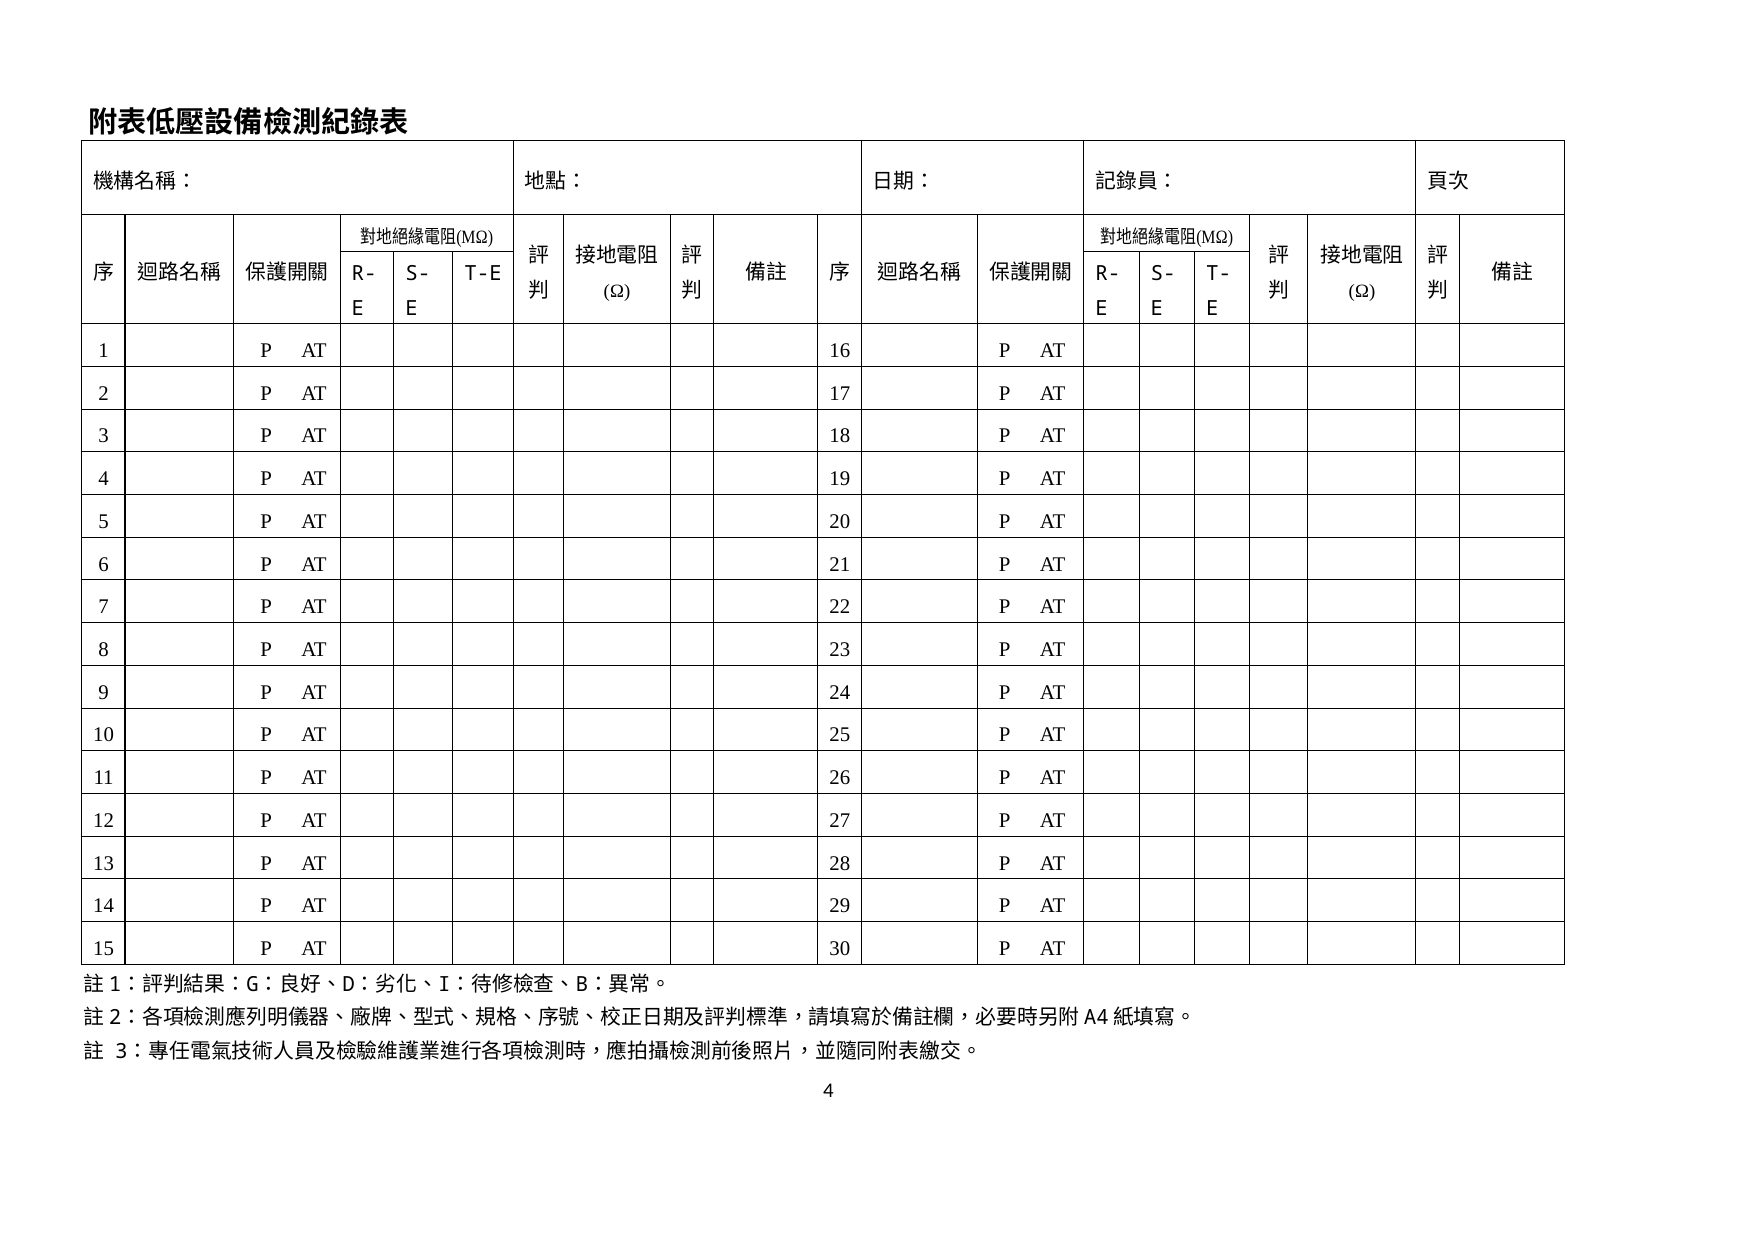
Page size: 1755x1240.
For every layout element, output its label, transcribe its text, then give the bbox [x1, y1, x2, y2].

table_cell 2 [82, 367, 124, 408]
table_cell [564, 794, 670, 836]
table_cell P AT [978, 709, 1083, 750]
table_cell [564, 410, 670, 451]
table_cell P AT [234, 452, 340, 494]
table_cell [1460, 709, 1564, 750]
table_cell [862, 879, 977, 921]
text 註1：評判結果：G：良好、D：劣化、I：待修檢查、B：異常。 [34, 965, 1627, 998]
table_cell [1140, 324, 1194, 366]
table_cell [394, 452, 452, 494]
table_cell [514, 367, 563, 408]
table_cell 10 [82, 709, 124, 750]
table_cell [1416, 666, 1459, 707]
table_cell [862, 623, 977, 665]
table_cell [1460, 495, 1564, 537]
table_cell [1416, 751, 1459, 793]
table_cell 16 [818, 324, 861, 366]
table_cell [341, 324, 393, 366]
table_cell 27 [818, 794, 861, 836]
table_cell 8 [82, 623, 124, 665]
table_cell [1308, 538, 1415, 579]
table_cell [1250, 580, 1307, 622]
table_cell S-E [1140, 252, 1194, 323]
table_cell [862, 324, 977, 366]
table_cell 評判 [671, 215, 713, 323]
table_cell [671, 324, 713, 366]
table_cell [126, 410, 233, 451]
table_cell [862, 538, 977, 579]
table_cell P AT [978, 495, 1083, 537]
table_cell [453, 410, 513, 451]
table_cell P AT [234, 666, 340, 707]
table_cell [714, 751, 817, 793]
table_cell [1140, 666, 1194, 707]
table_cell 30 [818, 922, 861, 964]
table_cell P AT [234, 580, 340, 622]
table_cell [714, 410, 817, 451]
table_cell [1460, 367, 1564, 408]
table_cell [1460, 837, 1564, 878]
table_cell 評判 [514, 215, 563, 323]
table_cell [453, 922, 513, 964]
table_cell [1140, 922, 1194, 964]
table_cell [564, 367, 670, 408]
table_cell 對地絕緣電阻(MΩ) [1084, 215, 1249, 251]
table_cell [714, 538, 817, 579]
table_cell R-E [1084, 252, 1139, 323]
table_cell [453, 794, 513, 836]
table_cell 6 [82, 538, 124, 579]
table_cell [1250, 666, 1307, 707]
table_cell 5 [82, 495, 124, 537]
table_cell [341, 794, 393, 836]
table_header 記錄員： [1084, 141, 1415, 214]
table_cell [1308, 837, 1415, 878]
table_cell [564, 879, 670, 921]
table_cell [394, 410, 452, 451]
table_cell P AT [978, 794, 1083, 836]
table_cell 13 [82, 837, 124, 878]
table_cell [862, 709, 977, 750]
table_cell [1140, 751, 1194, 793]
table_cell P AT [978, 837, 1083, 878]
table_cell P AT [234, 879, 340, 921]
table_cell [671, 367, 713, 408]
table_cell [126, 879, 233, 921]
table_cell [1195, 623, 1249, 665]
table_cell P AT [234, 709, 340, 750]
table_cell [1084, 538, 1139, 579]
table_cell [453, 452, 513, 494]
table_cell [1195, 922, 1249, 964]
table_cell 迴路名稱 [126, 215, 233, 323]
table_cell [1195, 879, 1249, 921]
table_cell [1195, 837, 1249, 878]
table_cell 迴路名稱 [862, 215, 977, 323]
table_cell [394, 495, 452, 537]
table_cell [671, 410, 713, 451]
table_cell [671, 452, 713, 494]
table_cell [862, 367, 977, 408]
table_cell [341, 922, 393, 964]
table_cell [126, 580, 233, 622]
table_cell [671, 580, 713, 622]
table_cell [1195, 751, 1249, 793]
table_cell [714, 452, 817, 494]
table_cell [1250, 495, 1307, 537]
table_cell [341, 452, 393, 494]
table_cell [1195, 538, 1249, 579]
table_cell [126, 538, 233, 579]
table_cell 備註 [714, 215, 817, 323]
table_cell [514, 410, 563, 451]
table_cell [714, 324, 817, 366]
table_cell [671, 922, 713, 964]
table_cell [1416, 410, 1459, 451]
table_cell [453, 580, 513, 622]
table_cell [1084, 794, 1139, 836]
table_cell [1308, 324, 1415, 366]
table_cell [126, 666, 233, 707]
table_cell [341, 495, 393, 537]
table_cell [1140, 452, 1194, 494]
table_cell [514, 324, 563, 366]
table_cell [1195, 495, 1249, 537]
table_cell [862, 495, 977, 537]
table_cell [1250, 623, 1307, 665]
table_cell [1084, 367, 1139, 408]
table_cell [1140, 580, 1194, 622]
table_cell [564, 623, 670, 665]
table_cell [394, 324, 452, 366]
table_cell [564, 709, 670, 750]
table_header 地點： [514, 141, 861, 214]
table_cell [714, 837, 817, 878]
table_cell [1250, 837, 1307, 878]
table_cell [514, 580, 563, 622]
table_cell P AT [234, 538, 340, 579]
table_cell 7 [82, 580, 124, 622]
table_cell [514, 538, 563, 579]
table_cell [453, 751, 513, 793]
table_cell [1084, 580, 1139, 622]
table_cell P AT [978, 879, 1083, 921]
table_cell [1308, 495, 1415, 537]
table_cell 評判 [1250, 215, 1307, 323]
table_cell [862, 410, 977, 451]
table_cell 29 [818, 879, 861, 921]
table_cell [671, 538, 713, 579]
table_cell [1195, 410, 1249, 451]
table_cell [1195, 367, 1249, 408]
table_cell [1460, 324, 1564, 366]
table_cell 11 [82, 751, 124, 793]
table_cell P AT [978, 452, 1083, 494]
table_cell [862, 580, 977, 622]
table_cell [1250, 452, 1307, 494]
table_cell [514, 709, 563, 750]
table_cell 對地絕緣電阻(MΩ) [341, 215, 513, 251]
table_cell [394, 580, 452, 622]
table_cell [564, 751, 670, 793]
table_cell [1084, 922, 1139, 964]
text 註2：各項檢測應列明儀器、廠牌、型式、規格、序號、校正日期及評判標準，請填寫於備註欄，必要時另附A4紙填寫。 [34, 998, 1627, 1031]
table_cell [126, 751, 233, 793]
table_cell [341, 538, 393, 579]
text 註 3：專任電氣技術人員及檢驗維護業進行各項檢測時，應拍攝檢測前後照片，並隨同附表繳交。 [34, 1031, 1627, 1065]
table_cell [1460, 794, 1564, 836]
table_cell [1140, 709, 1194, 750]
table_cell [862, 837, 977, 878]
table_header 日期： [862, 141, 1083, 214]
table_cell [394, 751, 452, 793]
table_cell [341, 879, 393, 921]
table_cell [1416, 922, 1459, 964]
table_cell [1416, 709, 1459, 750]
table_cell [126, 367, 233, 408]
table_cell [1140, 538, 1194, 579]
table_cell [1460, 623, 1564, 665]
table_cell T-E [1195, 252, 1249, 323]
table_cell P AT [978, 666, 1083, 707]
table_cell [1140, 794, 1194, 836]
table_cell [341, 751, 393, 793]
table_cell [1416, 580, 1459, 622]
table_cell [1308, 879, 1415, 921]
table_cell [1250, 324, 1307, 366]
table_cell [514, 666, 563, 707]
table_cell [126, 495, 233, 537]
table_cell [1460, 666, 1564, 707]
table_header 頁次 [1416, 141, 1564, 214]
table_cell [394, 709, 452, 750]
table_cell [671, 495, 713, 537]
table_cell [671, 794, 713, 836]
table_cell [714, 666, 817, 707]
table_cell [514, 452, 563, 494]
table_cell P AT [234, 324, 340, 366]
table_cell [394, 922, 452, 964]
table_cell [453, 623, 513, 665]
table_cell [1084, 623, 1139, 665]
table_cell [1460, 410, 1564, 451]
table_cell [671, 666, 713, 707]
table_cell [1084, 837, 1139, 878]
table_cell [1308, 580, 1415, 622]
table_cell 17 [818, 367, 861, 408]
table_cell 22 [818, 580, 861, 622]
table_cell [394, 538, 452, 579]
table_cell P AT [234, 367, 340, 408]
table_cell [1084, 452, 1139, 494]
table_cell 28 [818, 837, 861, 878]
table_cell [126, 794, 233, 836]
table_cell [714, 709, 817, 750]
table_cell [394, 879, 452, 921]
table_cell [453, 367, 513, 408]
table_cell [714, 794, 817, 836]
table_cell [1195, 666, 1249, 707]
table_cell [341, 709, 393, 750]
table_cell [1140, 879, 1194, 921]
table_cell 26 [818, 751, 861, 793]
table_cell 序 [818, 215, 861, 323]
table_cell 序 [82, 215, 124, 323]
table_cell [564, 580, 670, 622]
table_cell 25 [818, 709, 861, 750]
table_cell [1416, 837, 1459, 878]
table_cell P AT [234, 410, 340, 451]
table_cell P AT [234, 495, 340, 537]
table_cell 3 [82, 410, 124, 451]
table_cell 9 [82, 666, 124, 707]
table_cell [671, 879, 713, 921]
table_cell P AT [978, 922, 1083, 964]
table_cell [1416, 452, 1459, 494]
table_cell P AT [978, 324, 1083, 366]
table_cell [1416, 495, 1459, 537]
table_cell [514, 751, 563, 793]
table_cell [453, 709, 513, 750]
table_cell [1460, 538, 1564, 579]
table_cell [126, 709, 233, 750]
table_cell [1250, 538, 1307, 579]
table_cell [1460, 922, 1564, 964]
table_cell 保護開關 [978, 215, 1083, 323]
table_cell [394, 837, 452, 878]
table_cell [394, 794, 452, 836]
table_cell [394, 623, 452, 665]
table_cell [453, 666, 513, 707]
table_cell [1308, 751, 1415, 793]
table_cell [341, 410, 393, 451]
table_cell [671, 709, 713, 750]
table_cell [1308, 666, 1415, 707]
table_cell [341, 623, 393, 665]
table_cell [514, 837, 563, 878]
table_cell [1460, 751, 1564, 793]
table_cell [1195, 324, 1249, 366]
table_cell [564, 666, 670, 707]
table_cell [1416, 623, 1459, 665]
table_cell [564, 452, 670, 494]
table_cell P AT [978, 367, 1083, 408]
table_cell 保護開關 [234, 215, 340, 323]
table_cell [1308, 709, 1415, 750]
table_cell 接地電阻 (Ω) [564, 215, 670, 323]
table_cell P AT [978, 751, 1083, 793]
table_cell 23 [818, 623, 861, 665]
table_cell 1 [82, 324, 124, 366]
table_cell [1140, 410, 1194, 451]
table_cell [714, 580, 817, 622]
table_cell [1084, 751, 1139, 793]
table_cell 21 [818, 538, 861, 579]
table_cell [564, 324, 670, 366]
table_cell [1250, 922, 1307, 964]
table_cell [453, 837, 513, 878]
table_cell [714, 922, 817, 964]
table_cell [714, 623, 817, 665]
table_cell [1250, 410, 1307, 451]
table_cell [514, 879, 563, 921]
table_cell [671, 837, 713, 878]
table_cell [126, 837, 233, 878]
table_cell [1084, 495, 1139, 537]
table_cell [714, 495, 817, 537]
table_cell [1416, 794, 1459, 836]
table_cell [341, 666, 393, 707]
table_cell [671, 751, 713, 793]
table_cell [394, 666, 452, 707]
table_cell [341, 367, 393, 408]
table_cell [1460, 879, 1564, 921]
table_cell [1250, 367, 1307, 408]
table_cell 備註 [1460, 215, 1564, 323]
table_header 機構名稱： [82, 141, 513, 214]
table_cell P AT [978, 538, 1083, 579]
table_cell [453, 879, 513, 921]
table_cell [862, 751, 977, 793]
table_cell [394, 367, 452, 408]
table_cell [1416, 367, 1459, 408]
table_cell [671, 623, 713, 665]
table_cell P AT [978, 410, 1083, 451]
table_cell [564, 922, 670, 964]
table_cell [126, 922, 233, 964]
table_cell [564, 495, 670, 537]
table_cell 評判 [1416, 215, 1459, 323]
table_cell [862, 794, 977, 836]
table_cell 18 [818, 410, 861, 451]
table_cell [1140, 623, 1194, 665]
table_cell [1250, 879, 1307, 921]
table_cell S-E [394, 252, 452, 323]
table_cell [341, 580, 393, 622]
table_cell [862, 922, 977, 964]
table_cell [1308, 794, 1415, 836]
table_cell 4 [82, 452, 124, 494]
table_cell [1416, 879, 1459, 921]
table_cell [1084, 666, 1139, 707]
table_cell [1308, 623, 1415, 665]
table_cell R-E [341, 252, 393, 323]
table_cell [126, 324, 233, 366]
table_cell [1460, 452, 1564, 494]
table_cell [714, 879, 817, 921]
table_cell [1308, 452, 1415, 494]
table_cell [453, 538, 513, 579]
table_cell [1140, 837, 1194, 878]
table_cell P AT [234, 751, 340, 793]
table_cell 接地電阻 (Ω) [1308, 215, 1415, 323]
table_cell P AT [234, 922, 340, 964]
table_cell [1195, 709, 1249, 750]
table_cell [862, 666, 977, 707]
table_cell [453, 495, 513, 537]
table_cell [514, 794, 563, 836]
table_cell [1250, 751, 1307, 793]
table_cell [714, 367, 817, 408]
table_cell [1084, 879, 1139, 921]
table_cell [1084, 324, 1139, 366]
table_cell [1195, 580, 1249, 622]
table_cell P AT [234, 837, 340, 878]
table_cell [1140, 495, 1194, 537]
table_cell [1195, 794, 1249, 836]
table_cell 19 [818, 452, 861, 494]
table_cell [1084, 410, 1139, 451]
table_cell [126, 452, 233, 494]
table_cell [1460, 580, 1564, 622]
table_cell 24 [818, 666, 861, 707]
table_cell P AT [234, 794, 340, 836]
table_cell [126, 623, 233, 665]
table_cell 14 [82, 879, 124, 921]
table_cell [1308, 922, 1415, 964]
table_cell [564, 837, 670, 878]
table_cell [1308, 367, 1415, 408]
table_cell [1084, 709, 1139, 750]
table_cell [1416, 538, 1459, 579]
table_cell [1250, 709, 1307, 750]
table_cell [1308, 410, 1415, 451]
table_cell 20 [818, 495, 861, 537]
table_cell [862, 452, 977, 494]
table_cell [341, 837, 393, 878]
table_cell [453, 324, 513, 366]
table_cell P AT [978, 580, 1083, 622]
table_cell 15 [82, 922, 124, 964]
table_cell [564, 538, 670, 579]
table_cell 12 [82, 794, 124, 836]
table_cell P AT [234, 623, 340, 665]
table_cell [1250, 794, 1307, 836]
table_cell [1140, 367, 1194, 408]
table_cell [1195, 452, 1249, 494]
table_cell [514, 495, 563, 537]
table_cell [514, 922, 563, 964]
table_cell P AT [978, 623, 1083, 665]
table_cell [514, 623, 563, 665]
table_cell T-E [453, 252, 513, 323]
table_cell [1416, 324, 1459, 366]
text 附表低壓設備檢測紀錄表 [88, 104, 1627, 139]
